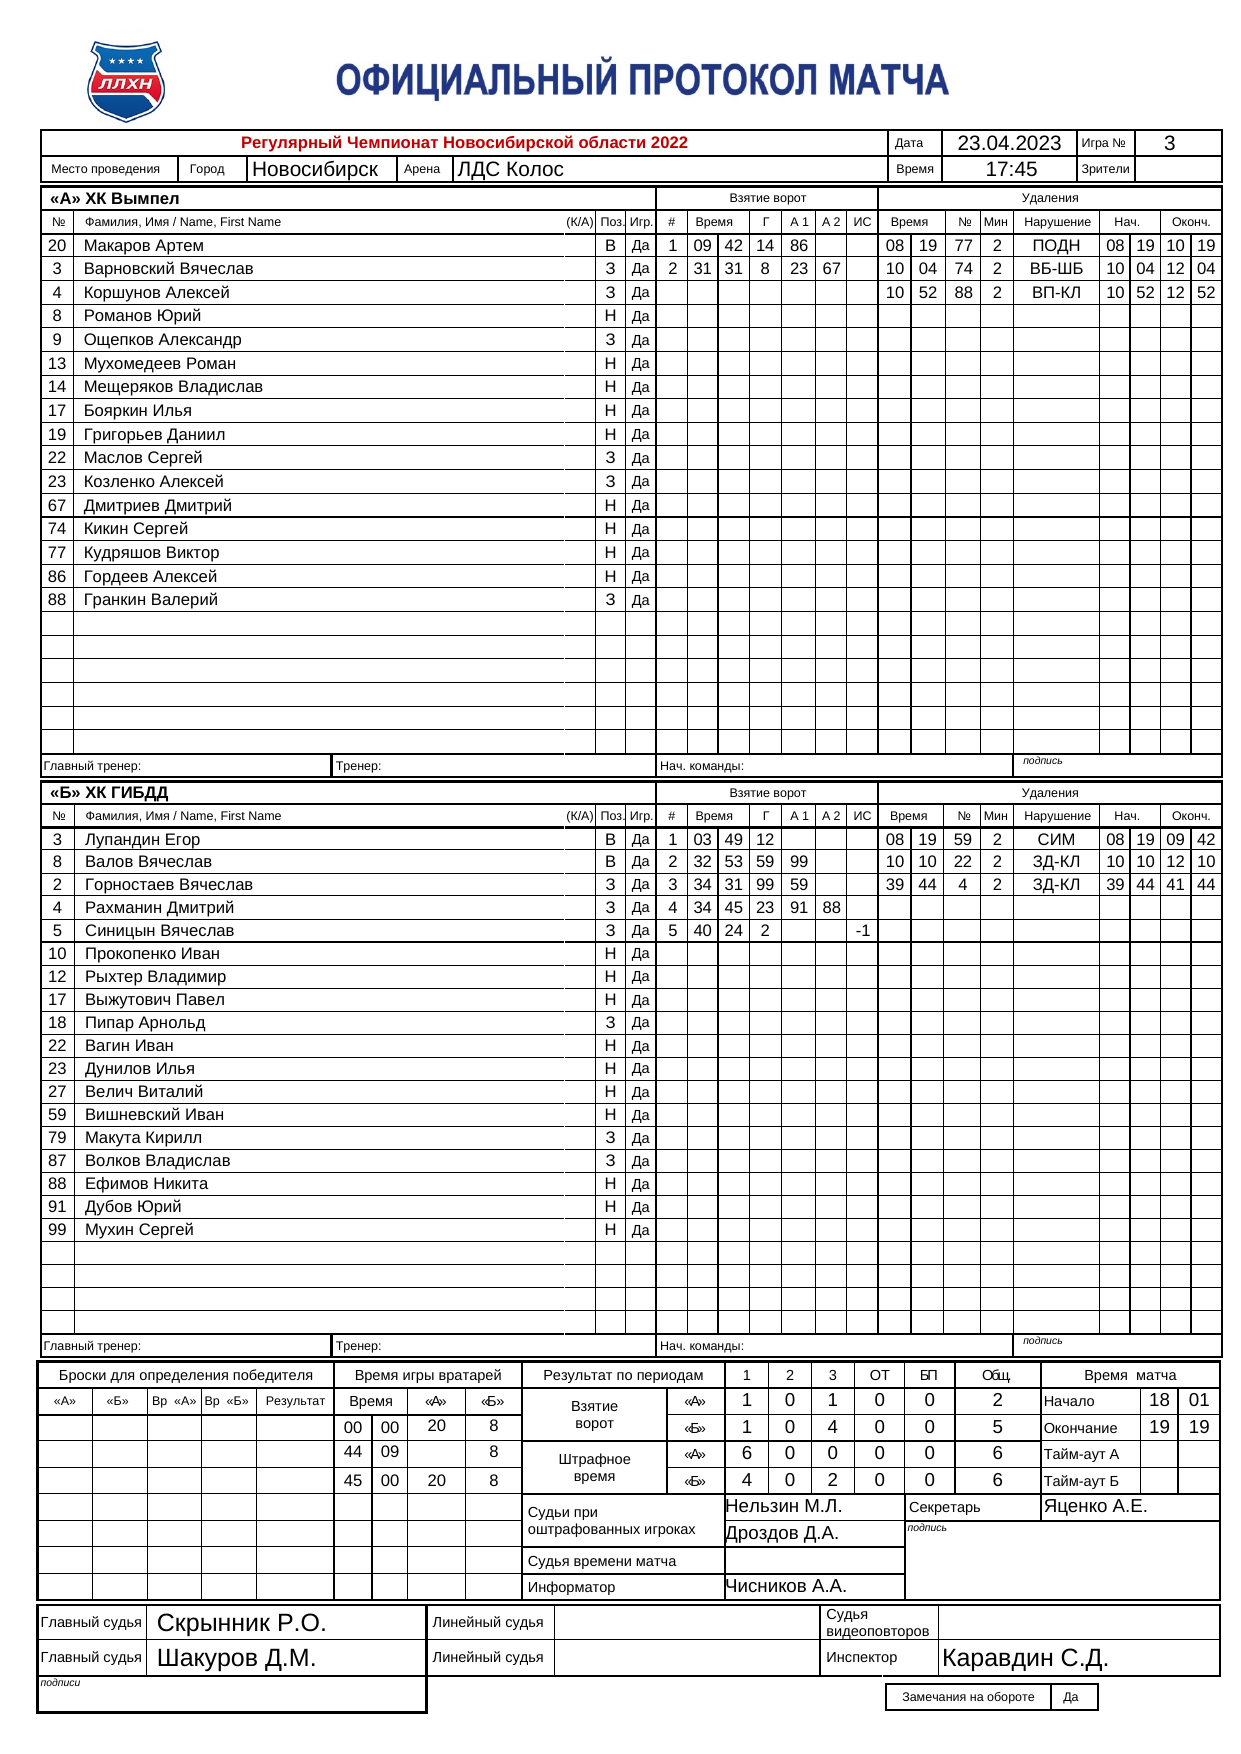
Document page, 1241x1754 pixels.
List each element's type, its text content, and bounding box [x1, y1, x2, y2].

table_cell [93, 1441, 147, 1467]
table_cell [1131, 659, 1160, 682]
table_cell Да [626, 1173, 655, 1195]
table_cell [657, 328, 687, 351]
table_cell [981, 305, 1013, 327]
table_cell [879, 470, 910, 493]
table_cell Нельзин М.Л. [726, 1495, 904, 1520]
table_cell [847, 850, 877, 872]
table_cell [750, 1173, 781, 1195]
table_cell Гранкин Валерий [74, 588, 564, 611]
table_cell [335, 1521, 371, 1546]
table_cell [1161, 1288, 1190, 1310]
table_cell [816, 446, 846, 469]
table_cell [688, 612, 717, 634]
table_cell [847, 896, 877, 918]
table_cell Дунилов Илья [75, 1058, 564, 1079]
table_cell 23 [782, 257, 815, 280]
table_cell [981, 470, 1013, 493]
table_cell [750, 588, 781, 611]
table_cell [1131, 376, 1160, 398]
table_cell 12 [750, 829, 781, 849]
table_cell 19 [1179, 1415, 1219, 1440]
table_cell [1192, 1081, 1221, 1103]
table_cell [74, 659, 564, 682]
table_cell [750, 399, 781, 422]
table_cell [912, 328, 945, 351]
table_cell [1161, 1219, 1190, 1241]
table_cell «А» [668, 1442, 724, 1467]
table_cell А 1 [782, 805, 815, 826]
table_cell [981, 423, 1013, 445]
table_cell 18 [42, 1012, 74, 1033]
table_cell [912, 707, 945, 729]
table_cell Поз. [596, 805, 625, 826]
table_cell [1100, 305, 1129, 327]
table_cell [688, 1219, 717, 1241]
table_cell [42, 1288, 74, 1310]
table_cell 88 [946, 281, 980, 303]
table_cell [816, 1265, 846, 1287]
table_cell [466, 1574, 521, 1599]
table_cell [257, 1494, 333, 1520]
table_cell ПОДН [1014, 235, 1099, 256]
table_cell 3 [42, 829, 74, 849]
table_cell [847, 376, 877, 398]
table_cell 5 [956, 1415, 1040, 1440]
table_cell 22 [42, 446, 73, 469]
table_cell Да [626, 874, 655, 895]
table_cell [657, 1242, 687, 1264]
table_cell 00 [373, 1416, 407, 1440]
table_cell [981, 399, 1013, 422]
table_cell З [596, 874, 625, 895]
table_cell [879, 1150, 910, 1172]
table_cell [688, 446, 717, 469]
table_cell Да [626, 257, 655, 280]
table_cell [719, 565, 749, 587]
table_cell [912, 1288, 943, 1310]
table_cell 4 [944, 874, 980, 895]
table_cell 3 [657, 874, 687, 895]
table_cell [373, 1547, 407, 1573]
table_header БП [905, 1363, 954, 1387]
table_cell [1192, 376, 1221, 398]
table_cell 8 [466, 1416, 521, 1440]
table_cell [1014, 518, 1099, 540]
table_cell [1131, 470, 1160, 493]
table_header Игра № [1078, 131, 1134, 155]
table_cell [816, 707, 846, 729]
table_cell Н [596, 943, 625, 964]
table_cell [257, 1468, 333, 1493]
table_cell [1014, 1265, 1099, 1287]
table_cell [1014, 1311, 1099, 1333]
table_cell В [596, 829, 625, 849]
table_cell [688, 470, 717, 493]
table_cell [1192, 1288, 1221, 1310]
table_cell [847, 683, 877, 706]
table_cell [944, 1150, 980, 1172]
table_cell [626, 1265, 655, 1287]
table_cell Да [626, 518, 655, 540]
table_header Удаления [879, 188, 1221, 209]
table_cell Да [626, 235, 655, 256]
table_cell [148, 1494, 201, 1520]
table_cell [816, 1150, 846, 1172]
table_cell [1014, 683, 1099, 706]
table_cell [565, 588, 595, 611]
table_cell [944, 1081, 980, 1103]
table_cell [879, 1081, 910, 1103]
table_cell [1161, 1311, 1190, 1333]
table_cell [782, 588, 815, 611]
table_cell [408, 1521, 465, 1546]
table_cell [816, 588, 846, 611]
table_cell [42, 636, 73, 658]
table_header 23.04.2023 [943, 131, 1076, 155]
table_cell [555, 1640, 819, 1675]
table_cell [944, 1058, 980, 1079]
table_cell «А» [668, 1389, 724, 1413]
table_cell 09 [1161, 829, 1190, 849]
table_cell [1141, 1468, 1177, 1493]
table_cell 8 [42, 850, 74, 872]
table_cell 44 [912, 874, 943, 895]
table_cell [912, 518, 945, 540]
table_cell 2 [981, 874, 1013, 895]
table_cell [1161, 588, 1190, 611]
table_cell А 1 [782, 211, 815, 233]
table_cell 39 [1100, 874, 1129, 895]
table_cell [688, 707, 717, 729]
table_cell В [596, 850, 625, 872]
table_cell [981, 612, 1013, 634]
table_cell 91 [782, 896, 815, 918]
table_cell [816, 943, 846, 964]
table_cell [1100, 565, 1129, 587]
table_cell [688, 541, 717, 564]
table_cell Да [626, 470, 655, 493]
table_cell [1100, 1219, 1129, 1241]
table_cell [657, 1288, 687, 1310]
table_cell [1179, 1468, 1219, 1493]
table_cell [1131, 1127, 1160, 1149]
table_cell [879, 305, 910, 327]
table_cell [750, 518, 781, 540]
table_cell Да [626, 966, 655, 987]
table_cell [782, 1242, 815, 1264]
table_cell [750, 376, 781, 398]
table_cell Время [889, 157, 941, 181]
table_cell З [596, 896, 625, 918]
table_cell [719, 1196, 749, 1218]
table_cell [946, 399, 980, 422]
table_cell Тренер: [333, 755, 655, 776]
table_cell [1131, 1058, 1160, 1079]
table_cell -1 [847, 920, 877, 941]
table_cell 91 [42, 1196, 74, 1218]
table_cell Место проведения [42, 157, 177, 181]
table_header ОТ [855, 1363, 904, 1387]
table_cell [42, 1311, 74, 1333]
table_cell А 2 [816, 805, 846, 826]
table_cell 59 [944, 829, 980, 849]
table_cell [816, 850, 846, 872]
table_cell 10 [912, 850, 943, 872]
table_cell Скрынник Р.О. [147, 1606, 425, 1639]
table_cell [1131, 565, 1160, 587]
table_cell [944, 943, 980, 964]
table_cell [1131, 494, 1160, 516]
table_cell Да [626, 1127, 655, 1149]
table_cell [1100, 989, 1129, 1011]
table_cell [1014, 1196, 1099, 1218]
table_cell [565, 1311, 595, 1333]
table_cell [981, 541, 1013, 564]
table_cell подпись [906, 1522, 1219, 1599]
table_cell [939, 1606, 1219, 1639]
table_cell Взятие ворот [523, 1389, 666, 1440]
table_cell Н [596, 399, 625, 422]
table_cell [657, 943, 687, 964]
table_cell [1131, 588, 1160, 611]
table_cell [782, 1035, 815, 1057]
table_cell 9 [42, 328, 73, 351]
table_cell [816, 1173, 846, 1195]
table_cell 19 [1141, 1415, 1177, 1440]
table_cell Да [626, 1081, 655, 1103]
table_cell [1131, 1265, 1160, 1287]
table_cell [1161, 1058, 1190, 1079]
table_cell Шакуров Д.М. [147, 1640, 425, 1675]
table_cell Выжутович Павел [75, 989, 564, 1011]
table_cell [626, 707, 655, 729]
table_cell Оконч. [1161, 805, 1221, 826]
table_cell [688, 518, 717, 540]
table_cell [719, 541, 749, 564]
table_cell [93, 1574, 147, 1599]
table_cell 1 [812, 1389, 854, 1413]
table_cell [1192, 920, 1221, 941]
table_cell Кикин Сергей [74, 518, 564, 540]
table_cell [202, 1494, 256, 1520]
table_cell [657, 1311, 687, 1333]
table_cell [1192, 328, 1221, 351]
table_cell 12 [42, 966, 74, 987]
table_cell Да [626, 920, 655, 941]
table_cell [912, 1196, 943, 1218]
table_cell [657, 1173, 687, 1195]
table_cell [565, 730, 595, 753]
table_cell [912, 612, 945, 634]
table_cell 3 [42, 257, 73, 280]
table_cell Игр. [626, 805, 655, 826]
table_cell 45 [719, 896, 749, 918]
table_cell Да [626, 850, 655, 872]
table_cell [719, 328, 749, 351]
table_cell 86 [782, 235, 815, 256]
table_header Взятие ворот [657, 188, 877, 209]
table_cell [912, 730, 945, 753]
table_cell [657, 612, 687, 634]
table_cell Макута Кирилл [75, 1127, 564, 1149]
table_cell Информатор [523, 1575, 724, 1599]
table_cell 2 [981, 235, 1013, 256]
table_cell Да [626, 1012, 655, 1033]
table_cell [257, 1574, 333, 1599]
table_cell [1100, 943, 1129, 964]
table_cell Главный судья [39, 1640, 146, 1675]
table_cell [847, 352, 877, 374]
table_cell 2 [750, 920, 781, 941]
table_cell [750, 470, 781, 493]
table_cell 13 [42, 352, 73, 374]
table_cell [946, 707, 980, 729]
table_cell Валов Вячеслав [75, 850, 564, 872]
table_cell [657, 1196, 687, 1218]
table_cell [816, 829, 846, 849]
table_cell [782, 470, 815, 493]
table_header 3 [812, 1363, 854, 1387]
table_cell Мухомедеев Роман [74, 352, 564, 374]
table_cell [946, 494, 980, 516]
table_cell [719, 989, 749, 1011]
table_cell [847, 565, 877, 587]
table_cell Ефимов Никита [75, 1173, 564, 1195]
table_cell Н [596, 1081, 625, 1103]
table_cell Город [179, 157, 246, 181]
table_cell 12 [1161, 850, 1190, 872]
table_cell [719, 1242, 749, 1264]
table_cell Пипар Арнольд [75, 1012, 564, 1033]
table_header Дата [889, 131, 941, 155]
table_cell [74, 612, 564, 634]
table_cell [879, 989, 910, 1011]
table_cell [719, 518, 749, 540]
table_cell 10 [1100, 257, 1129, 280]
table_cell Н [596, 1104, 625, 1126]
table_cell Н [596, 1219, 625, 1241]
table_cell [555, 1606, 819, 1639]
table_cell [946, 423, 980, 445]
table_cell 2 [981, 257, 1013, 280]
table_cell [657, 376, 687, 398]
table_cell 2 [657, 850, 687, 872]
table_cell [148, 1416, 201, 1440]
table_cell [1161, 1265, 1190, 1287]
table_cell [981, 565, 1013, 587]
table_cell [1131, 1242, 1160, 1264]
table_cell [93, 1416, 147, 1440]
table_cell [1179, 1441, 1219, 1467]
table_cell 0 [905, 1442, 954, 1467]
table_cell [981, 683, 1013, 706]
table_cell 19 [912, 235, 945, 256]
table_cell [719, 470, 749, 493]
table_cell 44 [1192, 874, 1221, 895]
table_cell «Б » [466, 1389, 521, 1413]
table_cell [75, 1242, 564, 1264]
table_cell [1131, 1288, 1160, 1310]
table_cell [981, 1035, 1013, 1057]
table_cell [1014, 1288, 1099, 1310]
table_cell 20 [42, 235, 73, 256]
table_cell [847, 612, 877, 634]
table_cell [688, 989, 717, 1011]
table_cell [782, 352, 815, 374]
table_cell [816, 1242, 846, 1264]
table_cell [1161, 1242, 1190, 1264]
table_cell Да [626, 943, 655, 964]
table_cell [944, 1242, 980, 1264]
table_cell [719, 446, 749, 469]
table_cell 6 [956, 1442, 1040, 1467]
table_cell [1161, 920, 1190, 941]
table_cell [408, 1494, 465, 1520]
table_cell 22 [944, 850, 980, 872]
table_cell З [596, 1127, 625, 1149]
table_header 3 [1136, 131, 1221, 155]
table_cell [1161, 328, 1190, 351]
table_cell [782, 446, 815, 469]
table_cell Лупандин Егор [75, 829, 564, 849]
table_cell [816, 470, 846, 493]
table_cell [565, 1265, 595, 1287]
table_cell [782, 920, 815, 941]
table_cell [816, 494, 846, 516]
table_cell Да [626, 281, 655, 303]
table_cell [1161, 636, 1190, 658]
table_cell [373, 1574, 407, 1599]
table_cell Мещеряков Владислав [74, 376, 564, 398]
table_cell [847, 235, 877, 256]
table_cell [565, 966, 595, 987]
table_cell [1161, 423, 1190, 445]
table_cell [1161, 305, 1190, 327]
table_cell [750, 423, 781, 445]
table_cell Горностаев Вячеслав [75, 874, 564, 895]
table_cell [1192, 588, 1221, 611]
table_cell Да [626, 588, 655, 611]
table_cell [596, 1311, 625, 1333]
table_cell 79 [42, 1127, 74, 1149]
table_cell [1100, 376, 1129, 398]
table_cell «Б» [93, 1389, 147, 1413]
table_cell [596, 707, 625, 729]
table_cell Коршунов Алексей [74, 281, 564, 303]
table_cell [782, 659, 815, 682]
table_cell [1100, 1242, 1129, 1264]
table_cell [782, 1012, 815, 1033]
table_cell [816, 1196, 846, 1218]
table_cell 17 [42, 989, 74, 1011]
table_cell [1161, 1173, 1190, 1195]
table_cell Да [626, 541, 655, 564]
table_cell [1131, 305, 1160, 327]
table_cell [816, 328, 846, 351]
table_cell [944, 920, 980, 941]
table_cell [596, 636, 625, 658]
table_cell [782, 707, 815, 729]
table_cell 04 [1131, 257, 1160, 280]
table_cell 45 [335, 1468, 371, 1493]
table_cell [657, 683, 687, 706]
table_cell [750, 636, 781, 658]
table_cell [912, 1173, 943, 1195]
table_cell 14 [750, 235, 781, 256]
table_cell подписи [39, 1677, 425, 1711]
table_cell [565, 541, 595, 564]
table_cell [626, 636, 655, 658]
table_cell [879, 1311, 910, 1333]
table_cell [981, 1127, 1013, 1149]
table_cell [719, 1311, 749, 1333]
table_cell [688, 565, 717, 587]
table_cell [847, 829, 877, 849]
table_cell [750, 1219, 781, 1241]
table_cell 4 [42, 896, 74, 918]
table_cell 19 [1131, 829, 1160, 849]
table_cell [719, 352, 749, 374]
table_cell Нач. [1100, 805, 1160, 826]
table_cell [847, 1058, 877, 1079]
table_cell [912, 636, 945, 658]
table_cell [1014, 494, 1099, 516]
table_cell Кудряшов Виктор [74, 541, 564, 564]
table_cell [1131, 1035, 1160, 1057]
table_cell [879, 565, 910, 587]
table_cell Время [879, 211, 945, 233]
table_cell [946, 565, 980, 587]
table_cell [1161, 1012, 1190, 1033]
table_cell [816, 1288, 846, 1310]
table_cell [1100, 896, 1129, 918]
table_cell [1100, 1288, 1129, 1310]
table_cell 1 [657, 235, 687, 256]
table_cell 1 [726, 1389, 768, 1413]
table_cell Г [750, 805, 781, 826]
table_cell 23 [750, 896, 781, 918]
table_cell Чисников А.А. [726, 1575, 904, 1599]
table_cell 10 [1100, 850, 1129, 872]
table_cell Зрители [1078, 157, 1134, 181]
table_cell [1131, 1150, 1160, 1172]
table_cell [335, 1547, 371, 1573]
table_cell 8 [750, 257, 781, 280]
table_cell 74 [42, 518, 73, 540]
table_cell [565, 636, 595, 658]
table_cell [912, 966, 943, 987]
table_header Да [1052, 1685, 1097, 1709]
table_cell Н [596, 423, 625, 445]
table_cell 49 [719, 829, 749, 849]
table_cell [847, 874, 877, 895]
table_cell [1131, 707, 1160, 729]
table_cell [688, 328, 717, 351]
table_cell [879, 494, 910, 516]
table_cell Н [596, 541, 625, 564]
table_cell 5 [42, 920, 74, 941]
table_header Регулярный Чемпионат Новосибирской области 2022 [42, 131, 887, 155]
table_cell [750, 328, 781, 351]
table_cell [879, 896, 910, 918]
table_cell [782, 1081, 815, 1103]
table_cell [257, 1547, 333, 1573]
table_cell [847, 305, 877, 327]
table_cell [750, 281, 781, 303]
table_cell 59 [750, 850, 781, 872]
table_cell [466, 1494, 521, 1520]
table_cell [335, 1494, 371, 1520]
table_cell Да [626, 1058, 655, 1079]
table_cell [1161, 989, 1190, 1011]
table_cell [981, 730, 1013, 753]
table_cell [42, 730, 73, 753]
table_cell Да [626, 305, 655, 327]
table_cell [75, 1265, 564, 1287]
table_cell [847, 989, 877, 1011]
table_cell 4 [726, 1468, 768, 1493]
table_cell [565, 1196, 595, 1218]
table_cell З [596, 328, 625, 351]
table_cell 8 [42, 305, 73, 327]
table_cell [657, 1081, 687, 1103]
table_cell [335, 1574, 371, 1599]
table_cell [847, 281, 877, 303]
table_cell [750, 352, 781, 374]
table_cell [719, 305, 749, 327]
table_cell [1192, 896, 1221, 918]
table_cell 41 [1161, 874, 1190, 895]
table_cell [1161, 659, 1190, 682]
table_cell Поз. [596, 211, 625, 233]
table_cell [879, 966, 910, 987]
table_cell [565, 943, 595, 964]
table_cell Рахманин Дмитрий [75, 896, 564, 918]
table_cell Окончание [1042, 1415, 1140, 1440]
table_cell [202, 1547, 256, 1573]
table_cell [946, 305, 980, 327]
table_cell [1131, 943, 1160, 964]
table_cell [42, 1265, 74, 1287]
table_cell [847, 707, 877, 729]
table_cell [565, 235, 595, 256]
table_cell [750, 1196, 781, 1218]
table_cell [1100, 659, 1129, 682]
table_cell [1161, 399, 1190, 422]
table_header Удаления [879, 783, 1221, 803]
table_cell 0 [855, 1415, 904, 1440]
table_cell З [596, 257, 625, 280]
table_cell Мин [981, 211, 1013, 233]
table_cell 19 [1192, 235, 1221, 256]
table_cell [596, 1288, 625, 1310]
table_cell Тайм-аут Б [1042, 1468, 1140, 1493]
table_cell [688, 1127, 717, 1149]
table_cell [847, 1127, 877, 1149]
table_cell [946, 730, 980, 753]
table_cell 12 [1161, 281, 1190, 303]
table_cell [816, 352, 846, 374]
table_cell Рыхтер Владимир [75, 966, 564, 987]
table_cell [879, 943, 910, 964]
table_cell [719, 1081, 749, 1103]
table_cell 52 [1192, 281, 1221, 303]
table_cell [912, 1150, 943, 1172]
table_cell [565, 1288, 595, 1310]
table_cell [1192, 1127, 1221, 1149]
table_cell [750, 1242, 781, 1264]
table_cell [148, 1468, 201, 1493]
table_cell [688, 1242, 717, 1264]
table_cell [565, 1173, 595, 1195]
table_cell [750, 1058, 781, 1079]
table_cell [847, 1081, 877, 1103]
table_cell [879, 707, 910, 729]
table_cell [946, 659, 980, 682]
table_cell Да [626, 1035, 655, 1057]
table_cell [565, 874, 595, 895]
table_cell [912, 494, 945, 516]
table_cell [1100, 1035, 1129, 1057]
table_cell [750, 989, 781, 1011]
table_cell 59 [42, 1104, 74, 1126]
table_cell [782, 423, 815, 445]
table_cell Да [626, 1219, 655, 1241]
table_cell [565, 281, 595, 303]
table_cell [148, 1441, 201, 1467]
table_cell [981, 1265, 1013, 1287]
table_cell [879, 588, 910, 611]
table_cell 42 [1192, 829, 1221, 849]
table_cell [782, 966, 815, 987]
table_cell [719, 494, 749, 516]
table_cell [879, 518, 910, 540]
table_cell [1161, 518, 1190, 540]
table_cell [626, 1288, 655, 1310]
table_cell [466, 1521, 521, 1546]
table_cell [847, 1265, 877, 1287]
table_cell [879, 1219, 910, 1241]
table_header Время матча [1042, 1363, 1219, 1387]
table_cell [944, 1265, 980, 1287]
table_cell [750, 612, 781, 634]
table_cell Яценко А.Е. [1042, 1495, 1219, 1520]
table_cell [657, 565, 687, 587]
table_cell Романов Юрий [74, 305, 564, 327]
table_cell [565, 494, 595, 516]
table_cell [719, 281, 749, 303]
table_cell [879, 730, 910, 753]
table_cell [688, 423, 717, 445]
table_cell [981, 376, 1013, 398]
table_cell [1161, 352, 1190, 374]
table_cell 10 [879, 281, 910, 303]
table_cell [981, 446, 1013, 469]
table_cell [657, 281, 687, 303]
table_cell [1192, 966, 1221, 987]
table_cell [75, 1311, 564, 1333]
table_cell [719, 423, 749, 445]
table_cell Вр «А» [148, 1389, 201, 1413]
table_cell [688, 1265, 717, 1287]
table_cell [847, 636, 877, 658]
table_cell [42, 612, 73, 634]
table_cell Н [596, 1035, 625, 1057]
table_cell [1100, 1311, 1129, 1333]
table_cell [75, 1288, 564, 1310]
table_cell [1131, 328, 1160, 351]
table_cell 0 [855, 1468, 904, 1493]
table_cell [202, 1441, 256, 1467]
table_cell [1014, 1081, 1099, 1103]
table_cell [750, 683, 781, 706]
table_cell Главный судья [39, 1606, 146, 1639]
table_cell [688, 1196, 717, 1218]
table_cell [750, 446, 781, 469]
table_cell 67 [42, 494, 73, 516]
table_cell [1192, 1242, 1221, 1264]
table_cell [944, 966, 980, 987]
table_cell 88 [42, 1173, 74, 1195]
table_cell [93, 1521, 147, 1546]
table_cell ЗД-КЛ [1014, 850, 1099, 872]
table_cell [750, 1150, 781, 1172]
table_cell [688, 588, 717, 611]
table_cell [946, 588, 980, 611]
table_cell [912, 399, 945, 422]
table_cell [879, 1127, 910, 1149]
table_cell [944, 1288, 980, 1310]
table_cell [879, 376, 910, 398]
table_cell [750, 730, 781, 753]
table_cell [657, 423, 687, 445]
table_cell Г [750, 211, 781, 233]
table_cell [981, 1058, 1013, 1079]
table_cell [565, 989, 595, 1011]
table_cell [944, 1127, 980, 1149]
table_cell № [42, 805, 74, 826]
table_cell [944, 1311, 980, 1333]
table_cell [944, 1035, 980, 1057]
table_cell [1131, 541, 1160, 564]
table_cell Да [626, 399, 655, 422]
table_cell 31 [688, 257, 717, 280]
table_cell Да [626, 352, 655, 374]
table_cell [847, 518, 877, 540]
table_cell Прокопенко Иван [75, 943, 564, 964]
table_cell [782, 943, 815, 964]
table_cell [1141, 1441, 1177, 1467]
table_cell [816, 518, 846, 540]
table_cell 20 [408, 1416, 465, 1440]
table_cell [981, 1081, 1013, 1103]
table_cell [688, 494, 717, 516]
table_cell [981, 707, 1013, 729]
table_cell [879, 352, 910, 374]
table_cell [750, 565, 781, 587]
table_cell [1014, 376, 1099, 398]
table_cell [688, 376, 717, 398]
table_cell З [596, 1012, 625, 1033]
table_cell [657, 1127, 687, 1149]
table_cell [257, 1416, 333, 1440]
table_cell [1161, 707, 1190, 729]
table_cell [782, 612, 815, 634]
table_cell [782, 541, 815, 564]
table_cell [750, 305, 781, 327]
table_cell [816, 541, 846, 564]
table_cell 10 [1100, 281, 1129, 303]
table_cell [596, 612, 625, 634]
table_cell [39, 1547, 92, 1573]
table_cell [1161, 446, 1190, 469]
table_cell 4 [657, 896, 687, 918]
table_cell [981, 896, 1013, 918]
table_cell [719, 943, 749, 964]
table_cell # [657, 805, 687, 826]
table_cell [847, 943, 877, 964]
table_cell [782, 305, 815, 327]
table_cell [912, 683, 945, 706]
table_cell Н [596, 352, 625, 374]
table_cell [719, 612, 749, 634]
table_cell 67 [816, 257, 846, 280]
table_cell [1161, 896, 1190, 918]
table_cell [912, 423, 945, 445]
table_cell 32 [688, 850, 717, 872]
table_cell [688, 281, 717, 303]
table_cell Тайм-аут А [1042, 1441, 1140, 1467]
table_cell [1161, 470, 1190, 493]
table_cell [912, 470, 945, 493]
table_cell [657, 305, 687, 327]
table_cell [1014, 423, 1099, 445]
table_header Замечания на обороте [887, 1685, 1050, 1709]
table_cell 77 [946, 235, 980, 256]
table_cell [1192, 470, 1221, 493]
table_cell [847, 541, 877, 564]
table_cell [565, 1081, 595, 1103]
table_cell 53 [719, 850, 749, 872]
table_cell Н [596, 376, 625, 398]
table_cell [981, 1104, 1013, 1126]
table_cell [879, 1035, 910, 1057]
table_cell [408, 1441, 465, 1467]
table_cell Гордеев Алексей [74, 565, 564, 587]
table_cell Мухин Сергей [75, 1219, 564, 1241]
table_cell [565, 850, 595, 872]
table_cell [912, 1265, 943, 1287]
table_cell [565, 1104, 595, 1126]
table_cell [626, 1242, 655, 1264]
table_cell Дубов Юрий [75, 1196, 564, 1218]
table_cell [1014, 352, 1099, 374]
table_cell [946, 376, 980, 398]
table_cell [912, 588, 945, 611]
table_cell Н [596, 989, 625, 1011]
table_cell [148, 1521, 201, 1546]
table_cell [944, 1196, 980, 1218]
table_cell [657, 966, 687, 987]
table_cell [42, 683, 73, 706]
table_cell [1014, 1173, 1099, 1195]
table_cell «Б» [668, 1415, 724, 1440]
table_cell [1014, 1127, 1099, 1149]
table_cell [1100, 588, 1129, 611]
table_cell [879, 1288, 910, 1310]
table_cell [816, 1219, 846, 1241]
table_cell [726, 1548, 904, 1573]
table_cell [1192, 1311, 1221, 1333]
table_cell 24 [719, 920, 749, 941]
table_cell [750, 1288, 781, 1310]
table_cell [946, 352, 980, 374]
table_cell [816, 565, 846, 587]
table_cell [1131, 1104, 1160, 1126]
table_cell [1192, 446, 1221, 469]
table_cell 31 [719, 874, 749, 895]
table_cell [1161, 541, 1190, 564]
table_cell 2 [981, 281, 1013, 303]
table_cell 08 [1100, 235, 1129, 256]
table_cell [847, 1311, 877, 1333]
table_cell [1192, 730, 1221, 753]
table_cell [688, 352, 717, 374]
table_cell [565, 707, 595, 729]
table_cell 34 [688, 874, 717, 895]
table_cell [657, 1035, 687, 1057]
table_cell 0 [905, 1415, 954, 1440]
table_cell [1100, 352, 1129, 374]
table_cell [944, 1173, 980, 1195]
table_cell [93, 1468, 147, 1493]
table_cell 23 [42, 470, 73, 493]
table_cell [1161, 1196, 1190, 1218]
table_cell 19 [42, 423, 73, 445]
table_cell [39, 1521, 92, 1546]
table_cell [1100, 636, 1129, 658]
table_cell [879, 399, 910, 422]
table_cell [816, 399, 846, 422]
table_cell Вагин Иван [75, 1035, 564, 1057]
table_cell Нач. команды: [657, 755, 1012, 776]
table_cell 17 [42, 399, 73, 422]
table_cell 44 [1131, 874, 1160, 895]
table_cell ВП-КЛ [1014, 281, 1099, 303]
table_cell Оконч. [1161, 211, 1221, 233]
table_cell [719, 1127, 749, 1149]
table_cell [816, 989, 846, 1011]
table_cell З [596, 1150, 625, 1172]
table_cell [1192, 518, 1221, 540]
table_cell [596, 683, 625, 706]
table_cell [782, 1150, 815, 1172]
table_cell 09 [688, 235, 717, 256]
table_cell Н [596, 1196, 625, 1218]
table_cell [879, 683, 910, 706]
table_cell Арена [398, 157, 452, 181]
table_cell [782, 518, 815, 540]
table_cell З [596, 446, 625, 469]
table_cell [782, 281, 815, 303]
table_cell [1192, 1265, 1221, 1287]
table_cell [879, 636, 910, 658]
table_cell [1161, 1150, 1190, 1172]
table_cell ИС [847, 805, 877, 826]
table_cell Игр. [626, 211, 655, 233]
table_cell [688, 399, 717, 422]
table_cell 39 [879, 874, 910, 895]
table_cell [946, 328, 980, 351]
table_cell Нач. команды: [657, 1335, 1012, 1356]
table_cell [1100, 1150, 1129, 1172]
table_cell Маслов Сергей [74, 446, 564, 469]
table_cell 00 [373, 1468, 407, 1493]
table_cell [1014, 636, 1099, 658]
table_cell [626, 730, 655, 753]
table_cell [596, 659, 625, 682]
table_cell [750, 1012, 781, 1033]
table_cell [847, 1173, 877, 1195]
table_cell 8 [466, 1468, 521, 1493]
table_cell Н [596, 518, 625, 540]
table_cell [816, 966, 846, 987]
table_cell [981, 1173, 1013, 1195]
table_cell [1131, 920, 1160, 941]
table_cell 10 [1131, 850, 1160, 872]
table_cell [1161, 1104, 1190, 1126]
table_cell [946, 612, 980, 634]
table_cell [657, 989, 687, 1011]
table_cell 0 [769, 1415, 811, 1440]
table_cell [782, 730, 815, 753]
table_cell [879, 1104, 910, 1126]
table_cell [657, 518, 687, 540]
table_cell Н [596, 966, 625, 987]
table_cell [879, 612, 910, 634]
table_cell [1131, 1081, 1160, 1103]
table_cell [816, 1035, 846, 1057]
table_cell [847, 588, 877, 611]
table_cell [1161, 1035, 1190, 1057]
table_cell 74 [946, 257, 980, 280]
table_cell 20 [408, 1468, 465, 1493]
table_cell [1014, 1242, 1099, 1264]
table_cell подпись [1014, 1335, 1221, 1356]
table_cell [1131, 683, 1160, 706]
table_cell [565, 1035, 595, 1057]
table_cell 00 [335, 1416, 371, 1440]
table_cell [688, 305, 717, 327]
table_cell [1014, 399, 1099, 422]
table_cell [782, 494, 815, 516]
table_cell [1192, 1150, 1221, 1172]
table_cell Тренер: [333, 1335, 655, 1356]
table_cell [565, 257, 595, 280]
table_cell [944, 1219, 980, 1241]
table_cell [39, 1468, 92, 1493]
table_cell [1100, 1196, 1129, 1218]
table_cell [688, 1173, 717, 1195]
table_cell [565, 1219, 595, 1241]
table_cell Н [596, 1173, 625, 1195]
table_cell 88 [42, 588, 73, 611]
table_cell [847, 1242, 877, 1264]
table_cell 08 [1100, 829, 1129, 849]
table_cell [148, 1547, 201, 1573]
table_cell [981, 1150, 1013, 1172]
table_cell [782, 1104, 815, 1126]
table_cell [565, 446, 595, 469]
table_cell [657, 470, 687, 493]
table_cell [816, 281, 846, 303]
table_cell 99 [750, 874, 781, 895]
table_cell [688, 1081, 717, 1103]
table_cell 17:45 [943, 157, 1076, 181]
table_cell [750, 1265, 781, 1287]
table_cell З [596, 281, 625, 303]
table_cell Н [596, 494, 625, 516]
table_cell [565, 896, 595, 918]
table_cell Судья видеоповторов [821, 1606, 938, 1639]
table_cell [565, 612, 595, 634]
table_cell [373, 1494, 407, 1520]
table_cell [1100, 920, 1129, 941]
table_cell [1131, 518, 1160, 540]
table_cell [626, 1311, 655, 1333]
table_cell [688, 966, 717, 987]
table_cell [202, 1521, 256, 1546]
table_cell «Б» [668, 1468, 724, 1493]
table_cell [782, 1173, 815, 1195]
table_cell ЗД-КЛ [1014, 874, 1099, 895]
table_cell [782, 636, 815, 658]
table_cell [750, 966, 781, 987]
table_cell [719, 636, 749, 658]
table_cell 1 [726, 1415, 768, 1440]
table_cell Да [626, 565, 655, 587]
table_cell [1131, 352, 1160, 374]
table_cell [981, 989, 1013, 1011]
table_cell [816, 920, 846, 941]
table_cell подпись [1014, 755, 1221, 776]
table_cell [750, 707, 781, 729]
table_cell [1161, 612, 1190, 634]
table_cell [1192, 352, 1221, 374]
table_cell 40 [688, 920, 717, 941]
table_cell [981, 328, 1013, 351]
table_cell [879, 1012, 910, 1033]
table_cell [719, 399, 749, 422]
table_cell [688, 1035, 717, 1057]
table_cell [981, 966, 1013, 987]
table_cell [688, 1058, 717, 1079]
table_cell [657, 707, 687, 729]
table_cell [912, 1035, 943, 1057]
table_cell [1100, 1081, 1129, 1103]
table_cell 2 [956, 1389, 1040, 1413]
table_cell [946, 636, 980, 658]
table_cell [1131, 1196, 1160, 1218]
table_cell [565, 399, 595, 422]
table_cell 2 [812, 1468, 854, 1493]
table_cell [782, 829, 815, 849]
table_cell [981, 636, 1013, 658]
table_cell 42 [719, 235, 749, 256]
table_cell [847, 1150, 877, 1172]
table_cell [1014, 730, 1099, 753]
table_cell [1161, 376, 1190, 398]
table_cell [1014, 588, 1099, 611]
table_cell [816, 683, 846, 706]
table_cell [719, 659, 749, 682]
table_cell (К/А) [565, 211, 595, 233]
table_cell [1100, 730, 1129, 753]
table_cell З [596, 920, 625, 941]
table_cell [408, 1547, 465, 1573]
table_cell [719, 1219, 749, 1241]
table_cell [847, 1219, 877, 1241]
table_cell [202, 1468, 256, 1493]
table_cell 27 [42, 1081, 74, 1103]
table_cell [565, 470, 595, 493]
table_cell [782, 683, 815, 706]
table_cell 0 [855, 1389, 904, 1413]
table_cell Каравдин С.Д. [939, 1640, 1219, 1675]
table_cell [879, 423, 910, 445]
table_cell [1131, 989, 1160, 1011]
table_cell 8 [466, 1441, 521, 1467]
table_cell [657, 541, 687, 564]
table_cell 59 [782, 874, 815, 895]
table_cell [74, 707, 564, 729]
table_cell [782, 1288, 815, 1310]
table_cell [816, 1127, 846, 1149]
table_cell [1192, 707, 1221, 729]
table_cell [1131, 1173, 1160, 1195]
table_cell [1192, 636, 1221, 658]
table_cell [816, 874, 846, 895]
table_cell [596, 1265, 625, 1287]
table_cell ВБ-ШБ [1014, 257, 1099, 280]
table_cell [1131, 966, 1160, 987]
table_cell Козленко Алексей [74, 470, 564, 493]
table_cell 5 [657, 920, 687, 941]
table_cell 10 [1161, 235, 1190, 256]
table_cell 0 [769, 1389, 811, 1413]
table_cell [657, 1219, 687, 1241]
table_cell [847, 446, 877, 469]
table_cell Да [626, 328, 655, 351]
table_cell [719, 1265, 749, 1287]
table_cell [1100, 1058, 1129, 1079]
table_cell [1131, 423, 1160, 445]
table_cell Да [626, 1196, 655, 1218]
table_cell [1100, 1012, 1129, 1033]
table_cell Нарушение [1014, 805, 1099, 826]
table_cell [981, 659, 1013, 682]
table_cell [879, 920, 910, 941]
table_cell 52 [912, 281, 945, 303]
table_cell 88 [816, 896, 846, 918]
table_cell [816, 1311, 846, 1333]
table_cell А 2 [816, 211, 846, 233]
table_cell 86 [42, 565, 73, 587]
table_cell [879, 1173, 910, 1195]
table_cell [879, 328, 910, 351]
table_cell 10 [879, 850, 910, 872]
table_cell Нарушение [1014, 211, 1099, 233]
table_cell [912, 305, 945, 327]
table_cell 52 [1131, 281, 1160, 303]
table_cell [1099, 1682, 1220, 1711]
table_cell 6 [726, 1442, 768, 1467]
table_cell [626, 659, 655, 682]
table_cell Да [626, 446, 655, 469]
table_cell [847, 399, 877, 422]
table_cell [879, 1242, 910, 1264]
table_cell [1100, 1127, 1129, 1149]
table_cell [657, 730, 687, 753]
table_cell Фамилия, Имя / Name, First Name [74, 211, 565, 233]
table_cell [847, 470, 877, 493]
table_cell 08 [879, 235, 910, 256]
table_cell [657, 588, 687, 611]
table_cell [1014, 1058, 1099, 1079]
table_cell [688, 943, 717, 964]
table_cell [981, 1219, 1013, 1241]
table_cell [750, 1311, 781, 1333]
table_cell [944, 1104, 980, 1126]
table_cell 19 [1131, 235, 1160, 256]
table_cell 87 [42, 1150, 74, 1172]
table_cell «А» [39, 1389, 92, 1413]
table_cell [719, 1012, 749, 1033]
table_cell Волков Владислав [75, 1150, 564, 1172]
table_cell [1192, 1104, 1221, 1126]
table_cell Время [879, 805, 943, 826]
table_cell [257, 1521, 333, 1546]
table_cell [912, 1081, 943, 1103]
table_cell [1014, 470, 1099, 493]
table_cell [657, 494, 687, 516]
table_cell [1192, 1058, 1221, 1079]
table_header 1 [726, 1363, 768, 1387]
table_cell [912, 1104, 943, 1126]
table_cell [816, 1081, 846, 1103]
table_cell [912, 1058, 943, 1079]
table_cell [1014, 920, 1099, 941]
table_cell [1014, 1012, 1099, 1033]
table_cell [883, 1677, 1220, 1681]
table_cell [750, 659, 781, 682]
table_cell [1192, 494, 1221, 516]
table_cell [912, 352, 945, 374]
table_cell [1161, 1081, 1190, 1103]
table_cell [946, 541, 980, 564]
table_cell № [944, 805, 980, 826]
table_cell [946, 470, 980, 493]
table_cell [912, 896, 943, 918]
table_cell [912, 376, 945, 398]
table_cell [782, 989, 815, 1011]
table_cell [782, 376, 815, 398]
table_cell [428, 1677, 882, 1711]
table_cell СИМ [1014, 829, 1099, 849]
table_cell [912, 659, 945, 682]
table_header «А» ХК Вымпел [42, 188, 655, 209]
table_cell Судья времени матча [523, 1548, 724, 1573]
table_cell [879, 1265, 910, 1287]
table_cell [981, 352, 1013, 374]
table_cell [596, 730, 625, 753]
table_cell [816, 636, 846, 658]
table_cell Да [626, 1150, 655, 1172]
table_cell [1161, 683, 1190, 706]
table_cell 1 [657, 829, 687, 849]
table_cell [1014, 896, 1099, 918]
table_cell [39, 1416, 92, 1440]
table_cell [1131, 1219, 1160, 1241]
table_cell [981, 943, 1013, 964]
table_cell Макаров Артем [74, 235, 564, 256]
table_header Взятие ворот [657, 783, 877, 803]
table_cell [1131, 730, 1160, 753]
table_cell Нач. [1100, 211, 1160, 233]
table_cell [1014, 989, 1099, 1011]
table_cell Да [626, 494, 655, 516]
table_cell [847, 257, 877, 280]
table_cell Да [626, 376, 655, 398]
table_cell Синицын Вячеслав [75, 920, 564, 941]
table_cell [1014, 328, 1099, 351]
table_cell [719, 376, 749, 398]
table_cell [1100, 399, 1129, 422]
table_cell [1131, 1311, 1160, 1333]
table_cell ИС [847, 211, 877, 233]
table_cell 01 [1179, 1389, 1219, 1413]
table_cell Варновский Вячеслав [74, 257, 564, 280]
table_cell 99 [782, 850, 815, 872]
table_cell [74, 636, 564, 658]
table_cell [816, 730, 846, 753]
table_cell 0 [769, 1442, 811, 1467]
table_cell № [42, 211, 73, 233]
table_header Броски для определения победителя [39, 1363, 333, 1387]
table_cell Н [596, 1058, 625, 1079]
table_cell Да [626, 1104, 655, 1126]
table_cell [93, 1547, 147, 1573]
table_cell Начало [1042, 1389, 1140, 1413]
table_cell 08 [879, 829, 910, 849]
table_cell [912, 1219, 943, 1241]
table_cell [1192, 565, 1221, 587]
table_cell З [596, 588, 625, 611]
table_cell [944, 989, 980, 1011]
table_cell [74, 730, 564, 753]
table_cell [565, 1012, 595, 1033]
table_cell [1100, 423, 1129, 445]
table_cell [1161, 730, 1190, 753]
table_cell [944, 896, 980, 918]
table_cell [565, 376, 595, 398]
table_cell 34 [688, 896, 717, 918]
table_cell [816, 1104, 846, 1126]
table_cell Штрафное время [523, 1442, 666, 1493]
table_cell [1192, 683, 1221, 706]
table_cell Ощепков Александр [74, 328, 564, 351]
table_cell 14 [42, 376, 73, 398]
table_cell [688, 1311, 717, 1333]
table_cell Главный тренер: [42, 1335, 330, 1356]
table_cell 18 [1141, 1389, 1177, 1413]
table_cell [1100, 470, 1129, 493]
table_cell [657, 399, 687, 422]
table_cell [782, 1127, 815, 1149]
table_cell [657, 659, 687, 682]
table_cell 10 [42, 943, 74, 964]
table_cell [816, 1058, 846, 1079]
table_cell [981, 1196, 1013, 1218]
table_cell [39, 1441, 92, 1467]
table_cell [782, 399, 815, 422]
table_cell [912, 989, 943, 1011]
table_cell [565, 920, 595, 941]
picture [5, 28, 1179, 129]
table_cell [1131, 399, 1160, 422]
table_cell [981, 494, 1013, 516]
table_cell [688, 1104, 717, 1126]
table_cell [74, 683, 564, 706]
table_cell [1100, 707, 1129, 729]
table_cell [1192, 1173, 1221, 1195]
table_cell [657, 1150, 687, 1172]
table_cell Вишневский Иван [75, 1104, 564, 1126]
table_cell 31 [719, 257, 749, 280]
table_cell [1192, 399, 1221, 422]
table_cell [847, 494, 877, 516]
table_cell [782, 1196, 815, 1218]
table_cell [816, 305, 846, 327]
table_cell [466, 1547, 521, 1573]
table_cell [981, 588, 1013, 611]
table_cell [750, 943, 781, 964]
table_cell 0 [905, 1389, 954, 1413]
table_cell [565, 659, 595, 682]
table_cell [719, 588, 749, 611]
table_cell [1131, 446, 1160, 469]
table_cell [565, 1242, 595, 1264]
table_cell [719, 1173, 749, 1195]
table_cell [879, 446, 910, 469]
table_cell [750, 1127, 781, 1149]
table_cell [782, 328, 815, 351]
table_cell [1014, 1104, 1099, 1126]
table_cell Григорьев Даниил [74, 423, 564, 445]
table_cell [816, 659, 846, 682]
table_cell [847, 1196, 877, 1218]
table_cell Да [626, 896, 655, 918]
table_cell [657, 1012, 687, 1033]
table_header Общ. [956, 1363, 1040, 1387]
table_cell [565, 518, 595, 540]
table_cell [847, 966, 877, 987]
table_cell [1100, 683, 1129, 706]
table_cell [657, 446, 687, 469]
table_cell [688, 730, 717, 753]
table_cell Результат [257, 1389, 333, 1413]
table_cell [1100, 1265, 1129, 1287]
table_cell [1192, 1196, 1221, 1218]
table_cell Да [626, 989, 655, 1011]
table_cell ЛДС Колос [454, 157, 887, 181]
table_cell 6 [956, 1468, 1040, 1493]
table_header «Б» ХК ГИБДД [42, 783, 655, 803]
table_cell [596, 1242, 625, 1264]
table_cell 77 [42, 541, 73, 564]
table_cell [1100, 612, 1129, 634]
table_cell [1014, 707, 1099, 729]
table_cell [657, 636, 687, 658]
table_cell [1192, 541, 1221, 564]
table_cell [912, 1012, 943, 1033]
table_cell [1014, 943, 1099, 964]
table_cell [408, 1574, 465, 1599]
table_cell [879, 659, 910, 682]
table_cell Новосибирск [248, 157, 396, 181]
table_cell (К/А) [565, 805, 595, 826]
table_cell [879, 541, 910, 564]
table_cell Бояркин Илья [74, 399, 564, 422]
table_cell [257, 1441, 333, 1467]
table_cell [1014, 1150, 1099, 1172]
table_cell [782, 1219, 815, 1241]
table_cell [1131, 896, 1160, 918]
table_cell 2 [657, 257, 687, 280]
table_cell Мин [981, 805, 1013, 826]
table_cell [1192, 943, 1221, 964]
table_cell [1161, 565, 1190, 587]
table_cell Н [596, 565, 625, 587]
table_cell [1014, 1219, 1099, 1241]
table_cell [946, 683, 980, 706]
table_cell [688, 683, 717, 706]
table_cell Линейный судья [428, 1640, 554, 1675]
table_cell [565, 305, 595, 327]
table_cell [719, 707, 749, 729]
table_cell [912, 943, 943, 964]
table_cell [565, 683, 595, 706]
table_cell [912, 1311, 943, 1333]
table_cell [39, 1494, 92, 1520]
table_cell [946, 518, 980, 540]
table_cell [946, 446, 980, 469]
table_cell 2 [981, 829, 1013, 849]
table_cell [816, 235, 846, 256]
table_cell [1100, 541, 1129, 564]
table_cell [688, 1288, 717, 1310]
table_cell [626, 612, 655, 634]
table_cell [688, 636, 717, 658]
table_cell [1131, 1012, 1160, 1033]
table_cell [782, 1311, 815, 1333]
table_cell [847, 659, 877, 682]
table_cell 2 [42, 874, 74, 895]
table_cell [912, 541, 945, 564]
table_cell Линейный судья [428, 1606, 554, 1639]
table_cell [1192, 423, 1221, 445]
table_cell [1136, 157, 1221, 181]
table_cell Фамилия, Имя / Name, First Name [75, 805, 565, 826]
table_cell [847, 1012, 877, 1033]
table_cell Дроздов Д.А. [726, 1521, 904, 1546]
table_cell 4 [812, 1415, 854, 1440]
table_cell [981, 1311, 1013, 1333]
table_cell 0 [769, 1468, 811, 1493]
table_cell [202, 1416, 256, 1440]
table_cell [816, 612, 846, 634]
table_cell [657, 1104, 687, 1126]
table_cell [1100, 518, 1129, 540]
table_cell [1014, 1035, 1099, 1057]
table_cell Велич Виталий [75, 1081, 564, 1103]
table_cell [1192, 305, 1221, 327]
table_cell 09 [373, 1441, 407, 1467]
table_cell [1014, 541, 1099, 564]
table_header Результат по периодам [523, 1363, 724, 1387]
table_header Время игры вратарей [335, 1363, 521, 1387]
table_cell [912, 565, 945, 587]
table_cell [847, 1288, 877, 1310]
table_cell Вр «Б» [202, 1389, 256, 1413]
table_cell [1131, 612, 1160, 634]
table_cell [719, 683, 749, 706]
table_cell [1161, 494, 1190, 516]
table_cell Время [688, 211, 749, 233]
table_cell Дмитриев Дмитрий [74, 494, 564, 516]
table_cell [782, 1058, 815, 1079]
table_cell [1014, 612, 1099, 634]
table_cell [981, 518, 1013, 540]
table_cell [847, 1035, 877, 1057]
table_cell [565, 1127, 595, 1149]
table_cell [719, 730, 749, 753]
table_header 2 [769, 1363, 811, 1387]
table_cell Н [596, 305, 625, 327]
table_cell 04 [1192, 257, 1221, 280]
table_cell [1100, 494, 1129, 516]
table_cell [981, 1012, 1013, 1033]
table_cell [373, 1521, 407, 1546]
table_cell Да [626, 423, 655, 445]
table_cell [148, 1574, 201, 1599]
table_cell Главный тренер: [42, 755, 330, 776]
table_cell [847, 423, 877, 445]
table_cell [719, 966, 749, 987]
table_cell [719, 1288, 749, 1310]
table_cell [816, 423, 846, 445]
table_cell [688, 1012, 717, 1033]
table_cell # [657, 211, 687, 233]
table_cell [750, 1104, 781, 1126]
table_cell [782, 565, 815, 587]
table_cell [1014, 966, 1099, 987]
table_cell [981, 1288, 1013, 1310]
table_cell [42, 1242, 74, 1264]
table_cell [1192, 1219, 1221, 1241]
table_cell [719, 1058, 749, 1079]
table_cell «А» [408, 1389, 465, 1413]
table_cell [1192, 1035, 1221, 1057]
table_cell [782, 1265, 815, 1287]
table_cell Время [688, 805, 749, 826]
table_cell [847, 328, 877, 351]
table_cell [1100, 446, 1129, 469]
table_cell 99 [42, 1219, 74, 1241]
table_cell [912, 920, 943, 941]
table_cell [42, 707, 73, 729]
table_cell 0 [905, 1468, 954, 1493]
table_cell [1161, 966, 1190, 987]
table_cell [912, 1242, 943, 1264]
table_cell [657, 352, 687, 374]
table_cell 4 [42, 281, 73, 303]
table_cell [1192, 659, 1221, 682]
table_cell Инспектор [821, 1640, 938, 1675]
table_cell 03 [688, 829, 717, 849]
table_cell [879, 1196, 910, 1218]
table_cell [1192, 612, 1221, 634]
table_cell [93, 1494, 147, 1520]
table_cell [42, 659, 73, 682]
table_cell [750, 1081, 781, 1103]
table_cell [565, 1150, 595, 1172]
table_cell [565, 1058, 595, 1079]
table_cell [565, 565, 595, 587]
table_cell 0 [855, 1442, 904, 1467]
table_cell [565, 829, 595, 849]
table_cell [847, 1104, 877, 1126]
table_cell Да [626, 829, 655, 849]
table_cell [944, 1012, 980, 1033]
table_cell 23 [42, 1058, 74, 1079]
table_cell 22 [42, 1035, 74, 1057]
table_cell [688, 1150, 717, 1172]
table_cell [847, 730, 877, 753]
table_cell [816, 376, 846, 398]
table_cell [719, 1150, 749, 1172]
table_cell [981, 920, 1013, 941]
table_cell [750, 541, 781, 564]
table_cell [1192, 989, 1221, 1011]
table_cell [565, 352, 595, 374]
table_cell [626, 683, 655, 706]
table_cell [816, 1012, 846, 1033]
table_cell [719, 1104, 749, 1126]
table_cell 12 [1161, 257, 1190, 280]
table_cell [657, 1058, 687, 1079]
table_cell [688, 659, 717, 682]
table_cell 2 [981, 850, 1013, 872]
table_cell В [596, 235, 625, 256]
table_cell [1192, 1012, 1221, 1033]
table_cell [879, 1058, 910, 1079]
table_cell [750, 1035, 781, 1057]
table_cell [1100, 1104, 1129, 1126]
table_cell [912, 446, 945, 469]
table_cell [981, 1242, 1013, 1264]
table_cell [202, 1574, 256, 1599]
table_cell [565, 423, 595, 445]
table_cell [565, 328, 595, 351]
table_cell 10 [1192, 850, 1221, 872]
table_cell [719, 1035, 749, 1057]
table_cell 19 [912, 829, 943, 849]
table_cell [1014, 446, 1099, 469]
table_cell [1014, 305, 1099, 327]
table_cell [1014, 659, 1099, 682]
table_cell [1014, 565, 1099, 587]
table_cell [1161, 1127, 1190, 1149]
table_cell [1100, 328, 1129, 351]
table_cell [39, 1574, 92, 1599]
table_cell Судьи при оштрафованных игроках [523, 1495, 724, 1546]
table_cell [1100, 1173, 1129, 1195]
table_cell 10 [879, 257, 910, 280]
table_cell [1161, 943, 1190, 964]
table_cell [750, 494, 781, 516]
table_cell [1100, 966, 1129, 987]
table_cell № [946, 211, 980, 233]
table_cell 04 [912, 257, 945, 280]
table_cell [912, 1127, 943, 1149]
table_cell Секретарь [906, 1495, 1040, 1520]
table_cell 0 [812, 1442, 854, 1467]
table_cell [1131, 636, 1160, 658]
table_cell 44 [335, 1441, 371, 1467]
table_cell [657, 1265, 687, 1287]
table_cell З [596, 470, 625, 493]
table_cell Время [335, 1389, 407, 1413]
